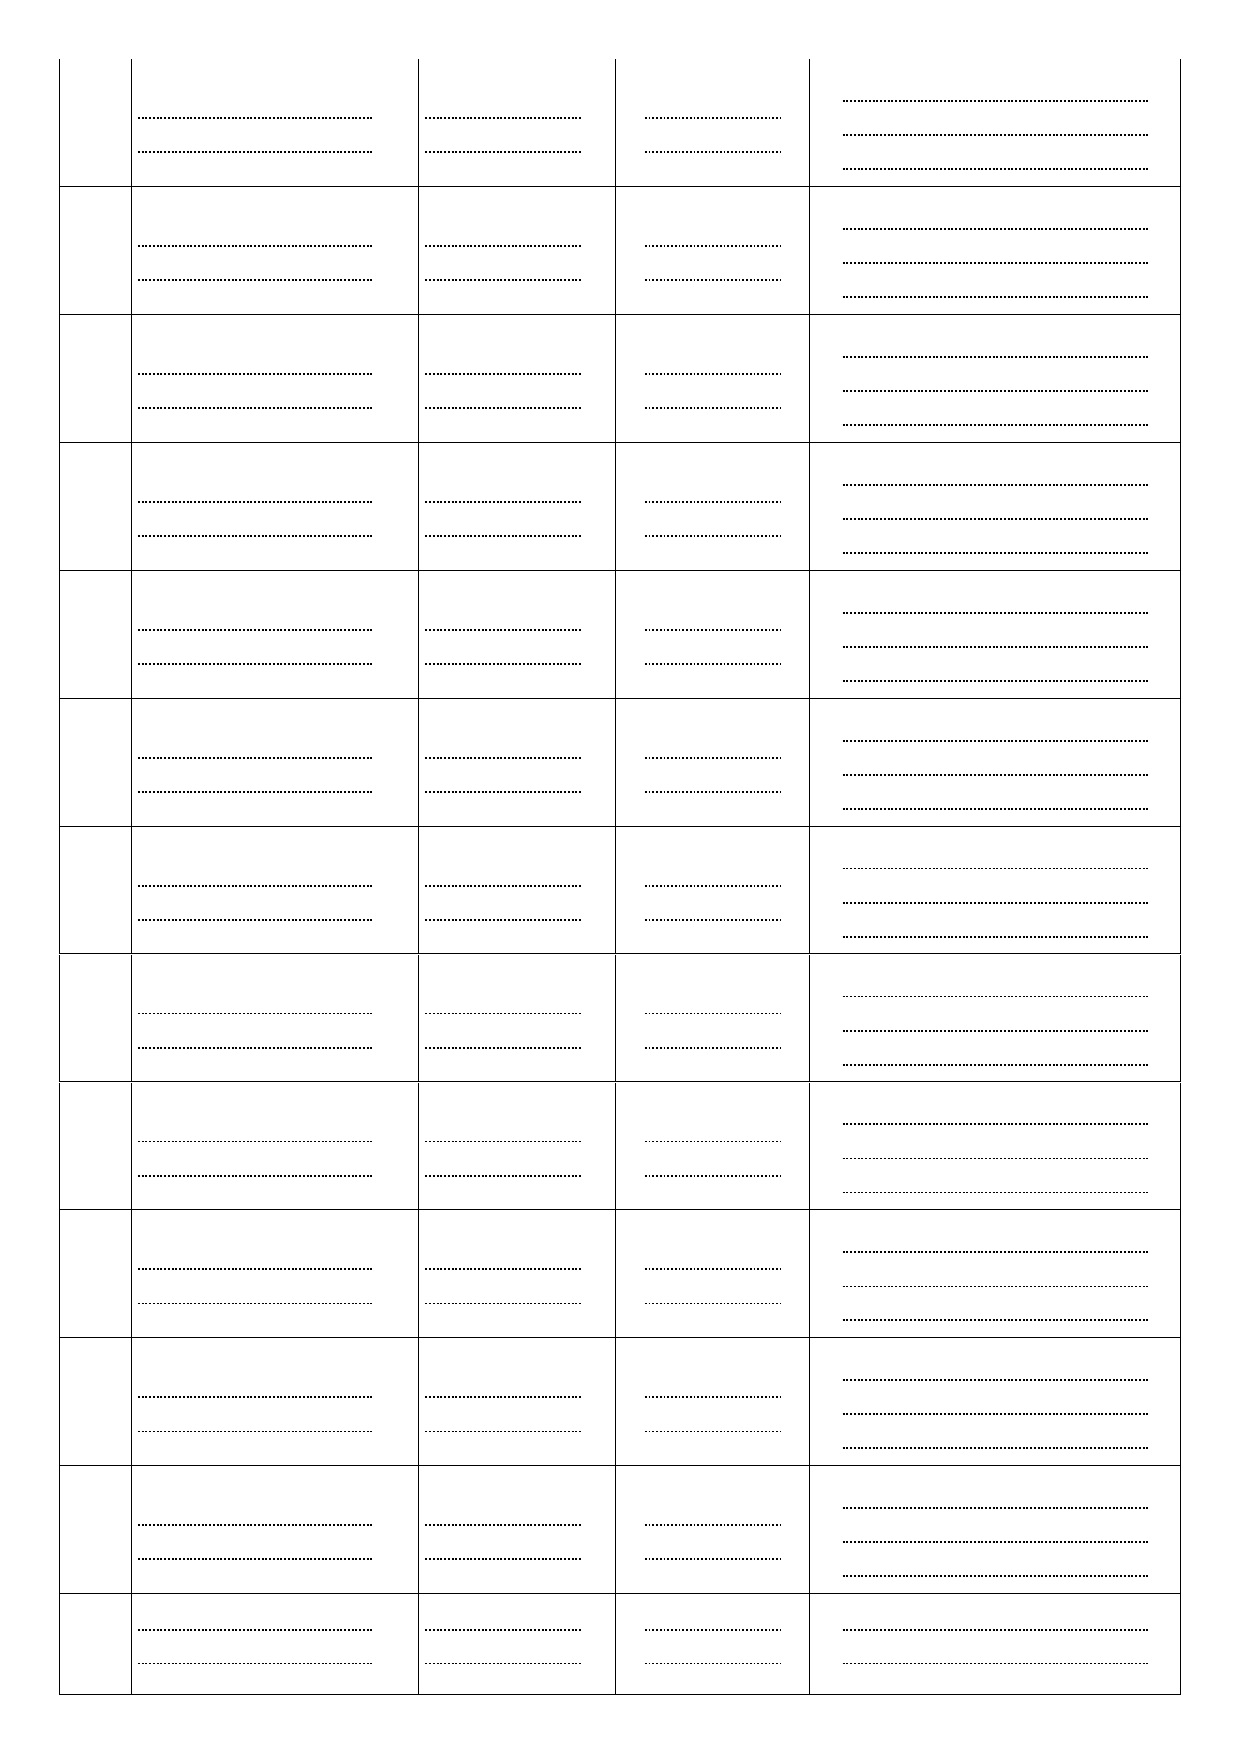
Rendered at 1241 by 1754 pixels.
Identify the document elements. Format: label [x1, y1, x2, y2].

table_cell [616, 1466, 809, 1593]
table_cell [810, 315, 1180, 442]
table_cell [132, 315, 418, 442]
table_cell [60, 1594, 131, 1694]
table_cell [60, 1466, 131, 1593]
table_cell [419, 443, 615, 570]
table_cell [616, 699, 809, 826]
table_cell [616, 187, 809, 314]
table_cell [419, 1210, 615, 1337]
table_cell [60, 59, 131, 186]
table_cell [810, 1210, 1180, 1337]
table_cell [132, 1594, 418, 1694]
table_cell [616, 827, 809, 953]
table_cell [810, 699, 1180, 826]
table_cell [810, 827, 1180, 953]
table_cell [419, 1594, 615, 1694]
table_cell [419, 1466, 615, 1593]
table_cell [419, 571, 615, 698]
table_cell [132, 827, 418, 953]
table_cell [60, 699, 131, 826]
table_cell [60, 571, 131, 698]
table_cell [810, 1338, 1180, 1465]
table_cell [419, 955, 615, 1081]
table_cell [616, 955, 809, 1081]
table_cell [419, 827, 615, 953]
table_cell [810, 955, 1180, 1081]
table_cell [616, 315, 809, 442]
table_cell [132, 571, 418, 698]
table_cell [132, 699, 418, 826]
table_cell [616, 1083, 809, 1209]
table_cell [810, 443, 1180, 570]
table_cell [419, 59, 615, 186]
table_cell [616, 443, 809, 570]
table_cell [60, 187, 131, 314]
table_cell [132, 187, 418, 314]
table_cell [60, 827, 131, 953]
table_cell [810, 59, 1180, 186]
table_cell [419, 187, 615, 314]
table_cell [132, 443, 418, 570]
table_cell [132, 1083, 418, 1209]
table_cell [616, 1594, 809, 1694]
table_cell [60, 1083, 131, 1209]
table_cell [419, 1338, 615, 1465]
table_cell [810, 1466, 1180, 1593]
table_cell [419, 1083, 615, 1209]
table_cell [616, 59, 809, 186]
table_cell [60, 1210, 131, 1337]
table_cell [60, 315, 131, 442]
table_cell [60, 955, 131, 1081]
table_cell [132, 1338, 418, 1465]
table_cell [419, 315, 615, 442]
table_cell [810, 1083, 1180, 1209]
table_cell [132, 1210, 418, 1337]
table_cell [132, 1466, 418, 1593]
table_cell [616, 571, 809, 698]
table_cell [132, 59, 418, 186]
table_cell [810, 1594, 1180, 1694]
table_cell [60, 443, 131, 570]
table_cell [60, 1338, 131, 1465]
table_cell [419, 699, 615, 826]
table_cell [616, 1210, 809, 1337]
table_cell [810, 571, 1180, 698]
table_cell [132, 955, 418, 1081]
table_cell [616, 1338, 809, 1465]
table_cell [810, 187, 1180, 314]
